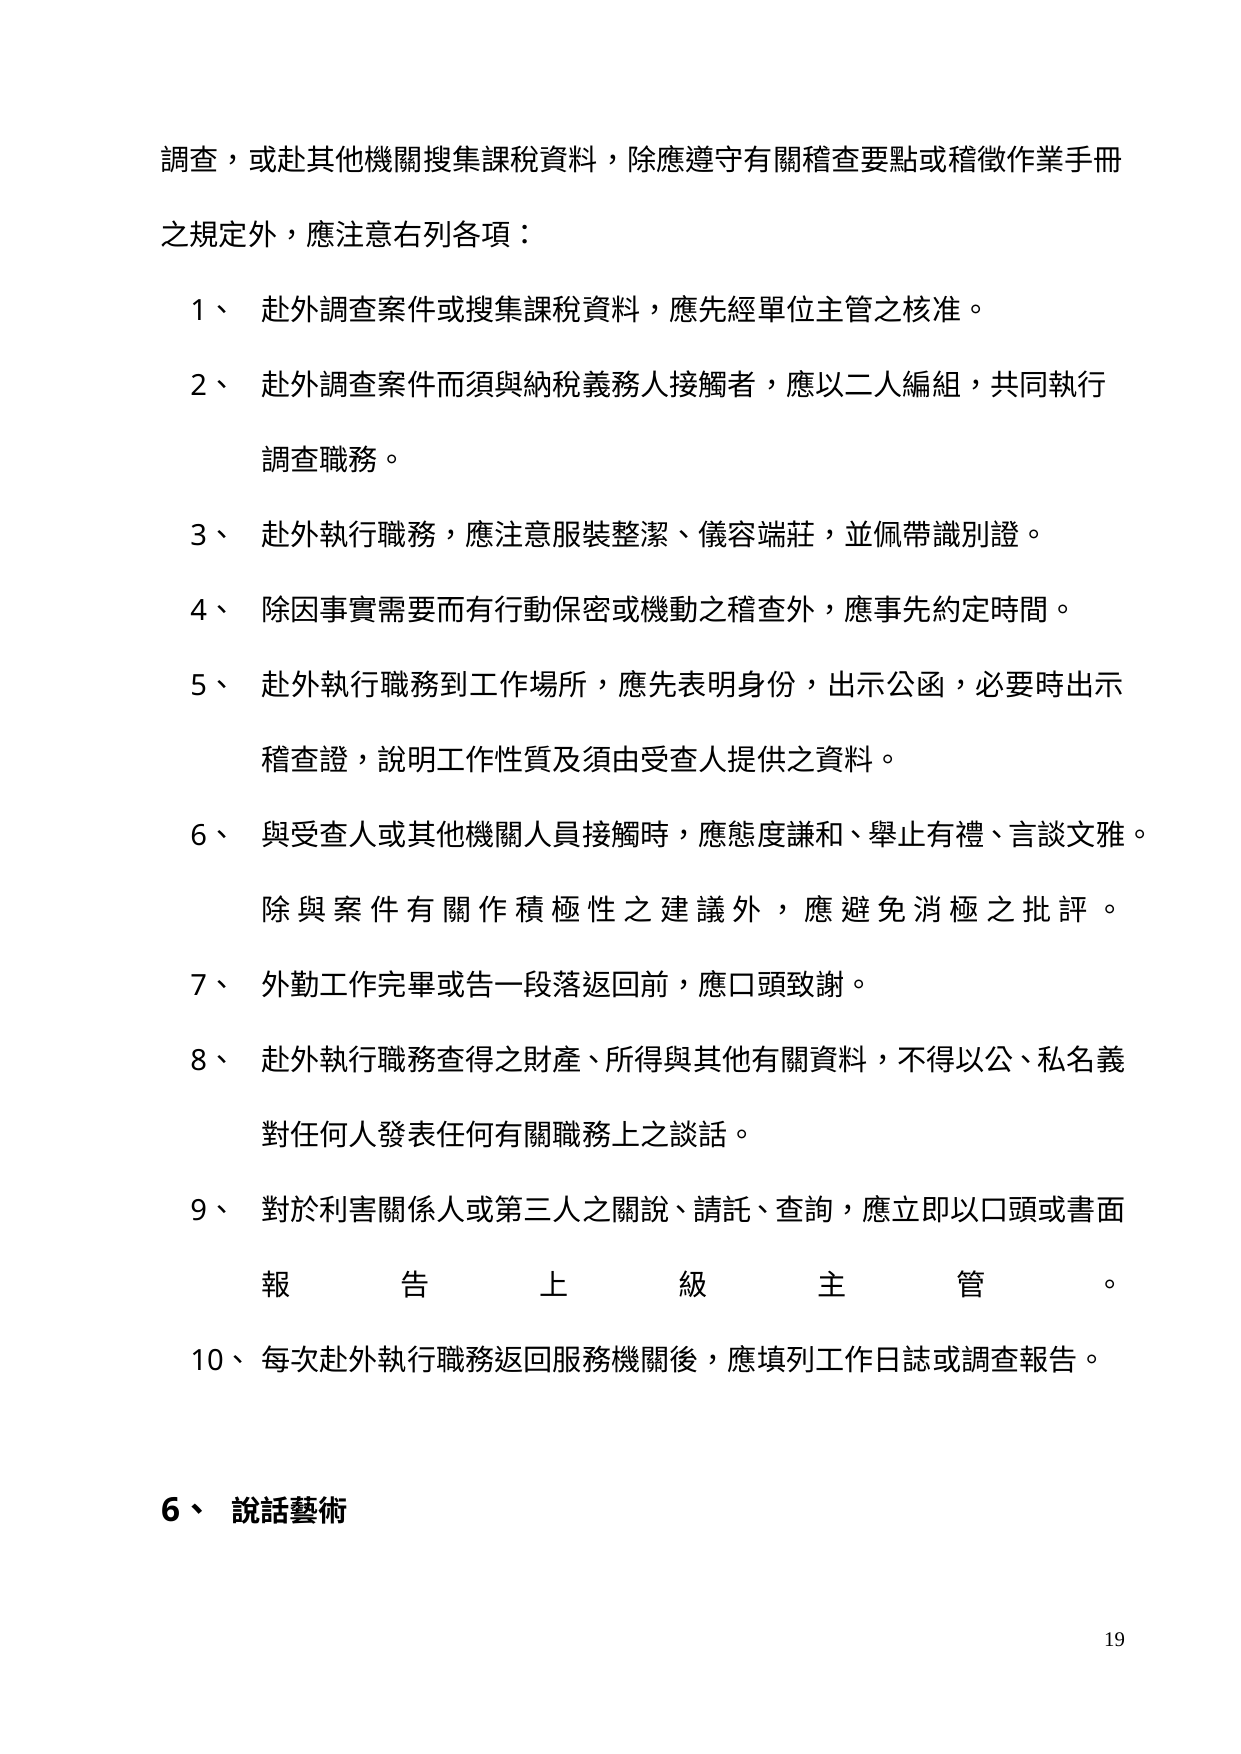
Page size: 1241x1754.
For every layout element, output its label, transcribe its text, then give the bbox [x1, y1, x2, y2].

list 赴外調查案件或搜集課稅資料，應先經單位主管之核准。 [190, 270, 1125, 345]
list 赴外調查案件而須與納稅義務人接觸者，應以二人編組，共同執行調查職務。 [190, 345, 1125, 495]
list 每次赴外執行職務返回服務機關後，應填列工作日誌或調查報告。 [190, 1320, 1125, 1470]
list 除因事實需要而有行動保密或機動之稽查外，應事先約定時間。 [190, 570, 1125, 645]
text 調查，或赴其他機關搜集課稅資料，除應遵守有關稽查要點或稽徵作業手冊之規定外，應注意右列各項： [131, 120, 1125, 270]
list 赴外執行職務，應注意服裝整潔、儀容端莊，並佩帶識別證。 [190, 495, 1125, 570]
list 與受查人或其他機關人員接觸時，應態度謙和、舉止有禮、言談文雅。除與案件有關作積極性之建議外，應避免消極之批評。 [190, 795, 1125, 945]
list 外勤工作完畢或告一段落返回前，應口頭致謝。 [190, 945, 1125, 1020]
list 對於利害關係人或第三人之關說、請託、查詢，應立即以口頭或書面報告上級主管。 [190, 1170, 1125, 1320]
list 赴外執行職務查得之財產、所得與其他有關資料，不得以公、私名義對任何人發表任何有關職務上之談話。 [190, 1020, 1125, 1170]
list 赴外執行職務到工作場所，應先表明身份，出示公函，必要時出示稽查證，說明工作性質及須由受查人提供之資料。 [190, 645, 1125, 795]
list 說話藝術 [161, 1470, 1125, 1545]
